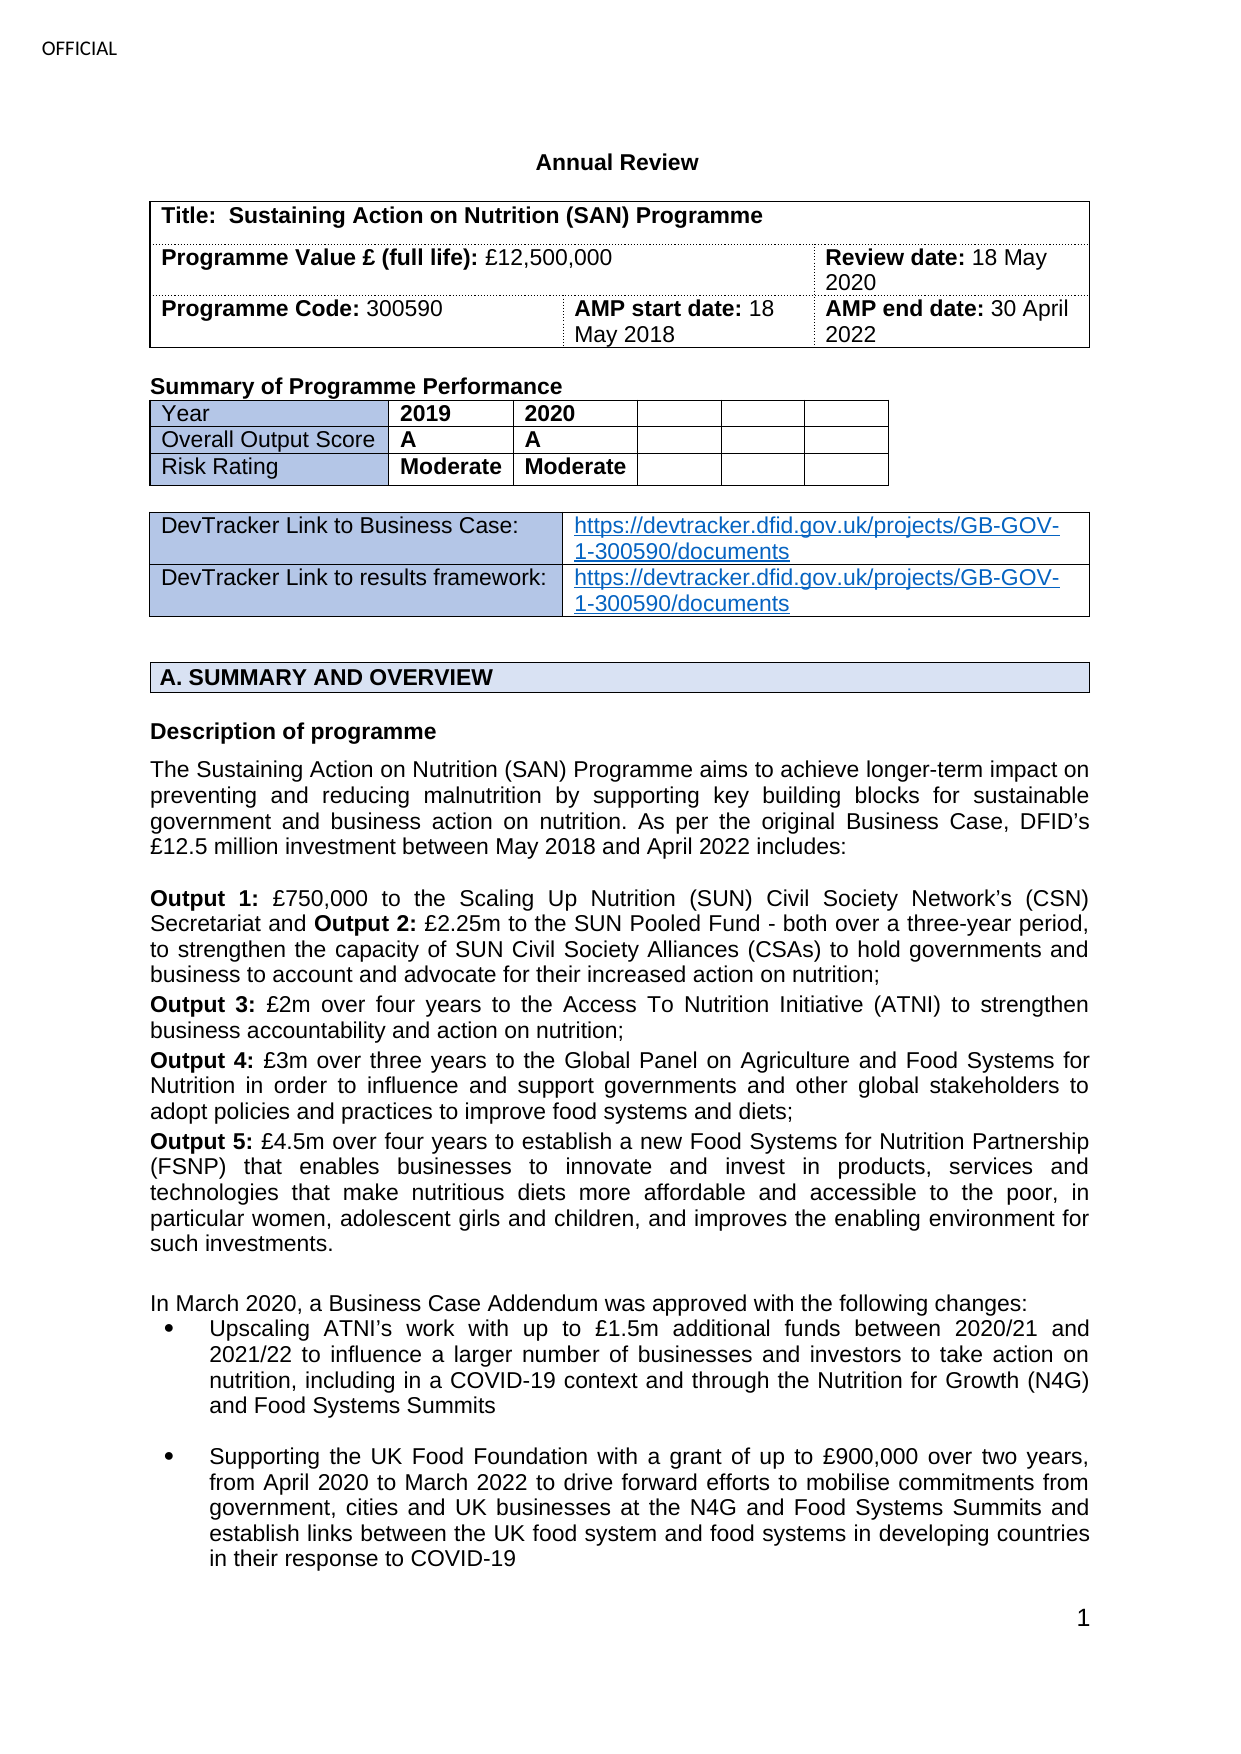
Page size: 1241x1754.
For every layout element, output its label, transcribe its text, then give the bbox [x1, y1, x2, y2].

text Summary of Programme Performance [150, 374, 1090, 399]
table_cell AMP end date: 30 April 2022 [814, 295, 1089, 347]
table_header 2020 [514, 401, 637, 426]
table_cell [722, 454, 804, 485]
table_header 2019 [389, 401, 513, 426]
table_cell [638, 427, 721, 453]
text In March 2020, a Business Case Addendum was approved with the following changes: [150, 1291, 1090, 1316]
text Output 5: £4.5m over four years to establish a new Food Systems for Nutrition Partnership (FSNP) that enables businesses to innovate and invest in products, services and technologies that make nutritious diets more affordable and accessible to the poor, in particular women, adolescent girls and children, and improves the enabling environment for such investments. [150, 1128, 1090, 1257]
text Output 3: £2m over four years to the Access To Nutrition Initiative (ATNI) to strengthen business accountability and action on nutrition; [150, 992, 1090, 1043]
table_cell Review date: 18 May 2020 [814, 244, 1089, 295]
text Output 4: £3m over three years to the Global Panel on Agriculture and Food Systems for Nutrition in order to influence and support governments and other global stakeholders to adopt policies and practices to improve food systems and diets; [150, 1047, 1090, 1124]
text Annual Review [150, 150, 1090, 176]
table_header DevTracker Link to Business Case: [150, 513, 562, 564]
text Description of programme [150, 719, 1090, 745]
table_header [722, 401, 804, 426]
text The Sustaining Action on Nutrition (SAN) Programme aims to achieve longer-term impact on preventing and reducing malnutrition by supporting key building blocks for sustainable government and business action on nutrition. As per the original Business Case, DFID’s £12.5 million investment between May 2018 and April 2022 includes: [150, 757, 1090, 860]
table_header [638, 401, 721, 426]
table_cell Programme Code: 300590 [151, 295, 563, 347]
table_header https://devtracker.dfid.gov.uk/projects/GB-GOV-1-300590/documents [563, 513, 1089, 564]
table_cell [805, 427, 888, 453]
table_cell AMP start date: 18 May 2018 [563, 295, 814, 347]
table_header Title: Sustaining Action on Nutrition (SAN) Programme [151, 202, 1089, 244]
list Upscaling ATNI’s work with up to £1.5m additional funds between 2020/21 and 2021/22 to influence a larger number of businesses and investors to take action on nutrition, including in a COVID-19 context and through the Nutrition for Growth (N4G) and Food Systems Summits [165, 1316, 1090, 1419]
table_cell https://devtracker.dfid.gov.uk/projects/GB-GOV-1-300590/documents [563, 565, 1089, 616]
table_cell [722, 427, 804, 453]
table_cell [805, 454, 888, 485]
table_cell [638, 454, 721, 485]
table_cell A [389, 427, 513, 453]
table_header Year [151, 401, 388, 426]
table_header [805, 401, 888, 426]
table_cell DevTracker Link to results framework: [150, 565, 562, 616]
text Output 1: £750,000 to the Scaling Up Nutrition (SUN) Civil Society Network’s (CSN) Secretariat and Output 2: £2.25m to the SUN Pooled Fund - both over a three-year period, to strengthen the capacity of SUN Civil Society Alliances (CSAs) to hold governments and business to account and advocate for their increased action on nutrition; [150, 885, 1090, 988]
list Supporting the UK Food Foundation with a grant of up to £900,000 over two years, from April 2020 to March 2022 to drive forward efforts to mobilise commitments from government, cities and UK businesses at the N4G and Food Systems Summits and establish links between the UK food system and food systems in developing countries in their response to COVID-19 [165, 1444, 1090, 1572]
text A. SUMMARY AND OVERVIEW [151, 663, 1089, 692]
table_cell Moderate [389, 454, 513, 485]
table_cell Risk Rating [151, 454, 388, 485]
table_cell Programme Value £ (full life): £12,500,000 [151, 244, 814, 295]
table_cell A [514, 427, 637, 453]
table_cell Moderate [514, 454, 637, 485]
table_cell Overall Output Score [151, 427, 388, 453]
